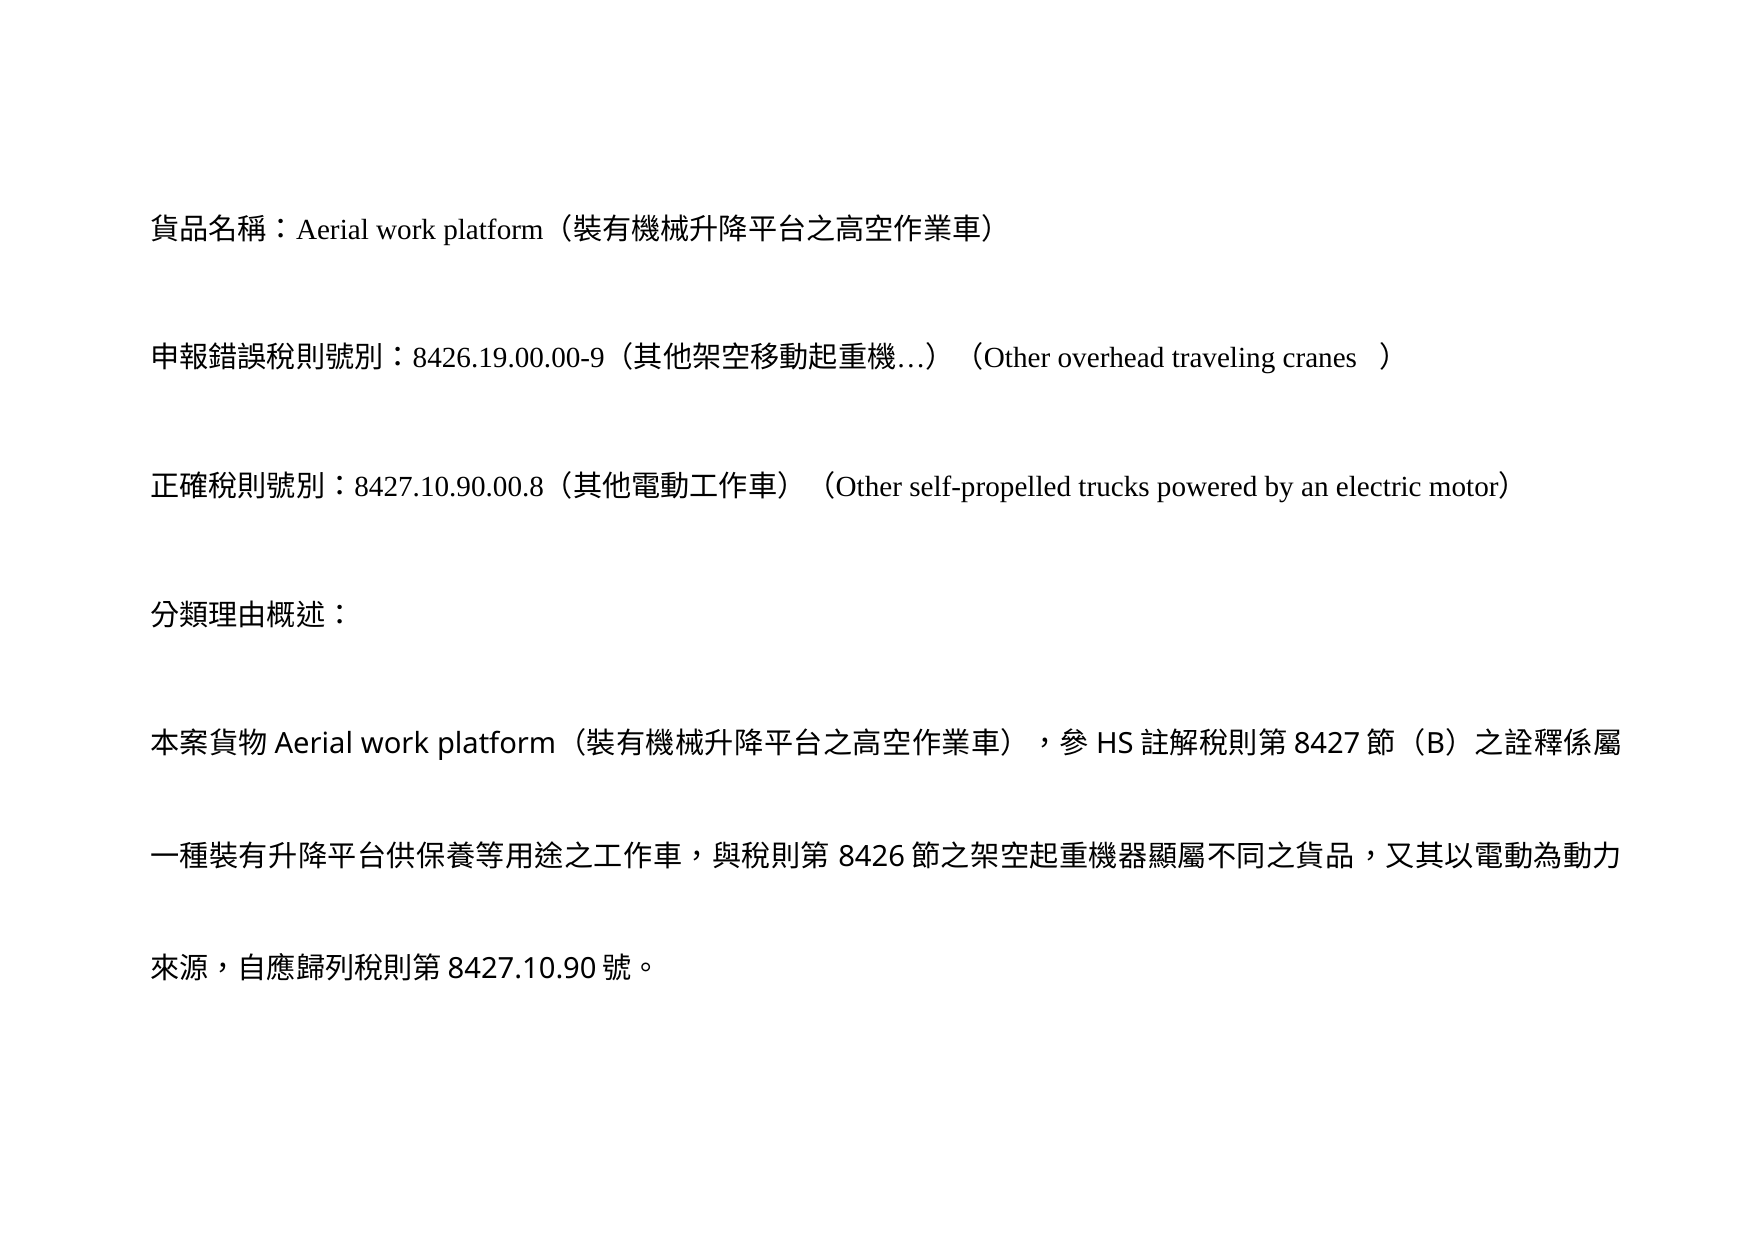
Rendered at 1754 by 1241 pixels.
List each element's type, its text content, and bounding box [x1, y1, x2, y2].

subtitle 本案貨物Aerial work platform（裝有機械升降平台之高空作業車），參HS註解稅則第8427節（B）之詮釋係屬一種裝有升降平台供保養等用途之工作車，與稅則第8426節之架空起重機器顯屬不同之貨品，又其以電動為動力來源，自應歸列稅則第8427.10.90號。 [150, 703, 1623, 1003]
text 貨品名稱：Aerial work platform（裝有機械升降平台之高空作業車） [150, 189, 1656, 264]
text 申報錯誤稅則號別：8426.19.00.00-9（其他架空移動起重機…）（Other overhead traveling cranes ） [150, 317, 1656, 392]
text 分類理由概述： [150, 575, 1656, 650]
text 正確稅則號別：8427.10.90.00.8（其他電動工作車）（Other self-propelled trucks powered by an electric motor） [150, 446, 1656, 521]
